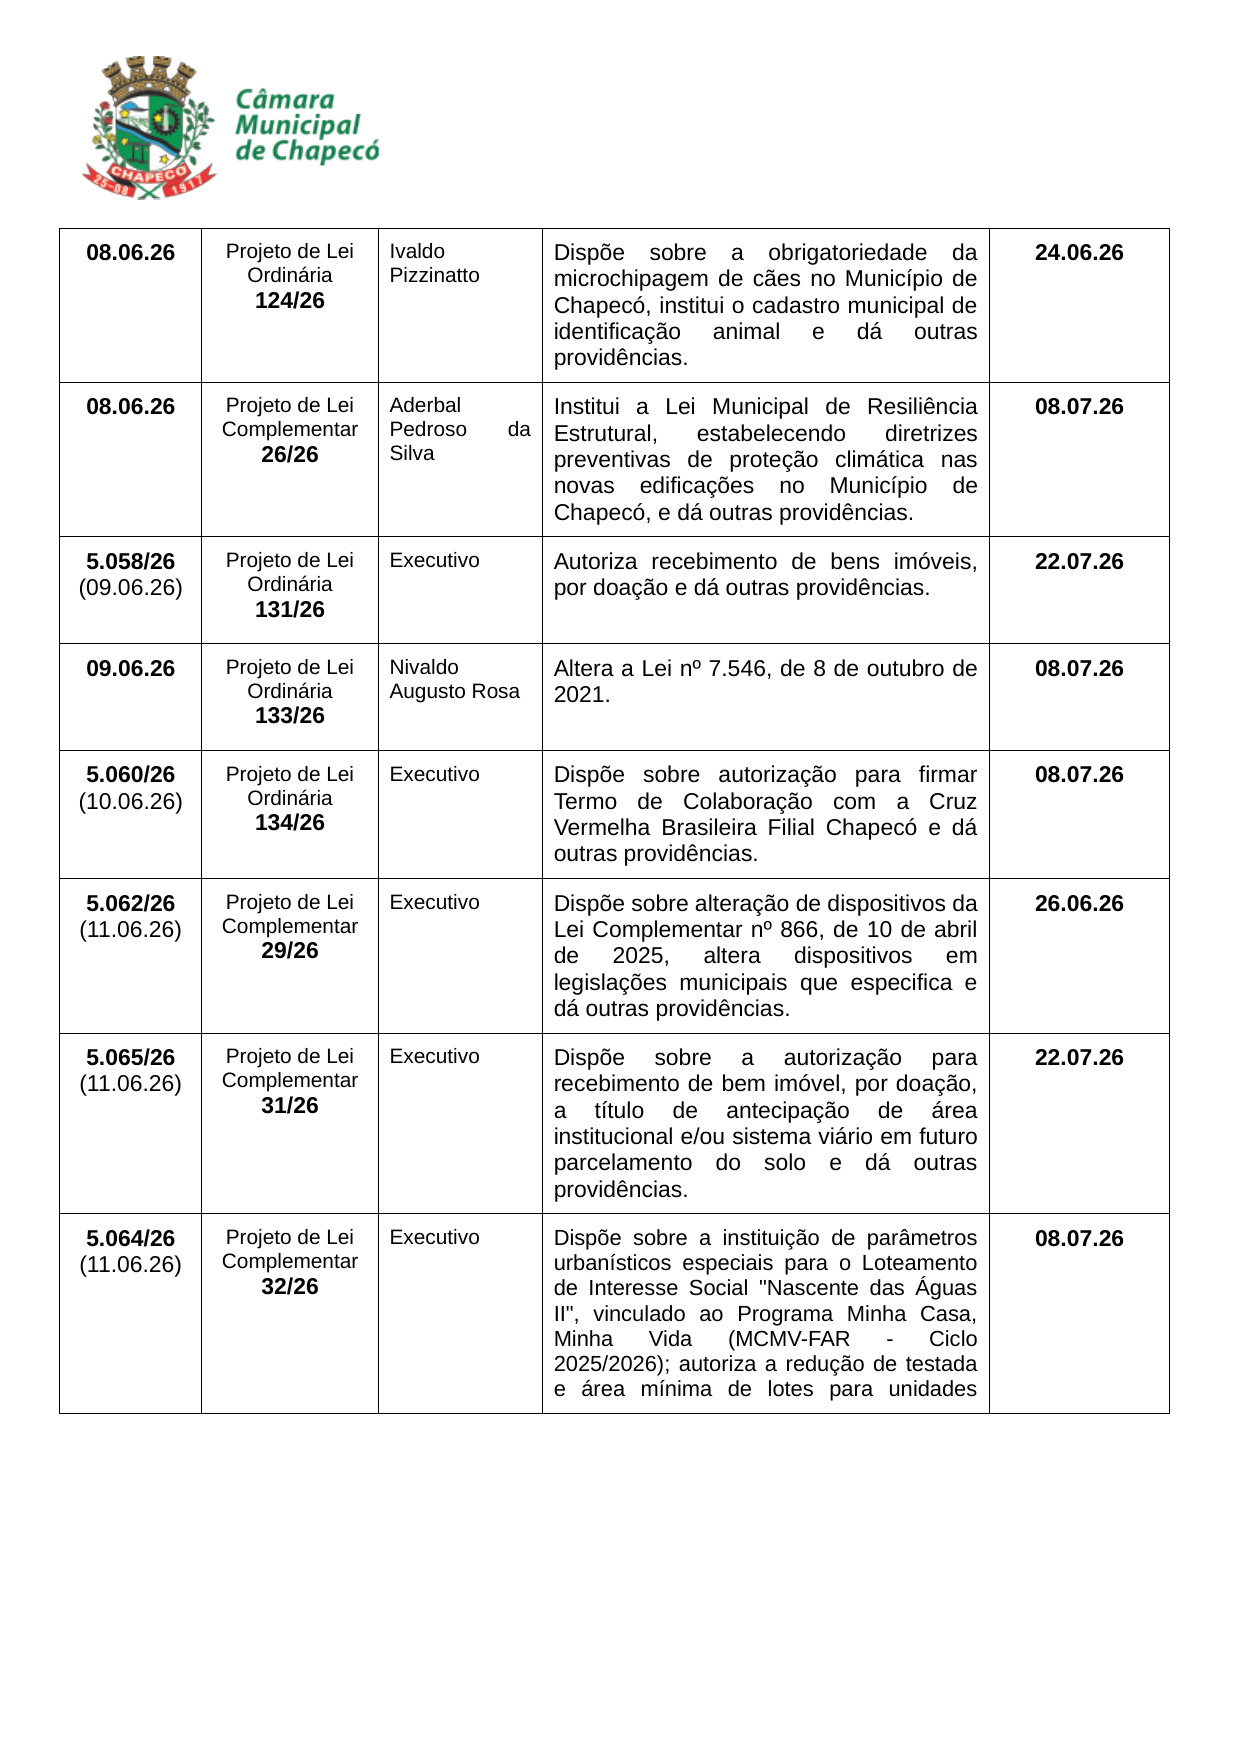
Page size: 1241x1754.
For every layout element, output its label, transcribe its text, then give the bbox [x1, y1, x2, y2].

table_cell 5.058/26 (09.06.26) [60, 537, 201, 643]
table_cell 08.06.26 [60, 383, 201, 536]
table_cell Nivaldo Augusto Rosa [379, 644, 542, 750]
table_cell Aderbal Pedroso da Silva [379, 383, 542, 536]
table_cell 24.06.26 [990, 229, 1169, 382]
table_cell 08.07.26 [990, 644, 1169, 750]
table_cell Executivo [379, 879, 542, 1032]
table_cell 5.065/26 (11.06.26) [60, 1034, 201, 1213]
table_cell Autoriza recebimento de bens imóveis, por doação e dá outras providências. [543, 537, 989, 643]
table_cell 5.062/26 (11.06.26) [60, 879, 201, 1032]
table_cell Projeto de Lei Complementar 32/26 [202, 1214, 378, 1412]
table_cell 22.07.26 [990, 537, 1169, 643]
table_cell Dispõe sobre a instituição de parâmetros urbanísticos especiais para o Loteamento de Interesse Social "Nascente das Águas II", vinculado ao Programa Minha Casa, Minha Vida (MCMV-FAR - Ciclo 2025/2026); autoriza a redução de testada e área mínima de lotes para unidades [543, 1214, 989, 1412]
table_cell Projeto de Lei Complementar 29/26 [202, 879, 378, 1032]
table_cell Executivo [379, 537, 542, 643]
table_cell Institui a Lei Municipal de Resiliência Estrutural, estabelecendo diretrizes preventivas de proteção climática nas novas edificações no Município de Chapecó, e dá outras providências. [543, 383, 989, 536]
table_cell Dispõe sobre autorização para firmar Termo de Colaboração com a Cruz Vermelha Brasileira Filial Chapecó e dá outras providências. [543, 751, 989, 878]
table_cell Projeto de Lei Ordinária 131/26 [202, 537, 378, 643]
table_cell 5.064/26 (11.06.26) [60, 1214, 201, 1412]
table_cell Executivo [379, 1034, 542, 1213]
table_cell Executivo [379, 1214, 542, 1412]
table_cell Ivaldo Pizzinatto [379, 229, 542, 382]
table_cell 08.06.26 [60, 229, 201, 382]
table_cell Dispõe sobre a autorização para recebimento de bem imóvel, por doação, a título de antecipação de área institucional e/ou sistema viário em futuro parcelamento do solo e dá outras providências. [543, 1034, 989, 1213]
table_cell 08.07.26 [990, 383, 1169, 536]
table_cell Dispõe sobre alteração de dispositivos da Lei Complementar nº 866, de 10 de abril de 2025, altera dispositivos em legislações municipais que especifica e dá outras providências. [543, 879, 989, 1032]
table_cell 26.06.26 [990, 879, 1169, 1032]
table_cell 22.07.26 [990, 1034, 1169, 1213]
table_cell 5.060/26 (10.06.26) [60, 751, 201, 878]
table_cell 08.07.26 [990, 751, 1169, 878]
table_cell Projeto de Lei Ordinária 124/26 [202, 229, 378, 382]
table_cell Dispõe sobre a obrigatoriedade da microchipagem de cães no Município de Chapecó, institui o cadastro municipal de identificação animal e dá outras providências. [543, 229, 989, 382]
picture [81, 56, 379, 200]
table_cell Projeto de Lei Complementar 31/26 [202, 1034, 378, 1213]
table_cell Executivo [379, 751, 542, 878]
table_cell 08.07.26 [990, 1214, 1169, 1412]
table_cell Altera a Lei nº 7.546, de 8 de outubro de 2021. [543, 644, 989, 750]
table_cell 09.06.26 [60, 644, 201, 750]
table_cell Projeto de Lei Ordinária 134/26 [202, 751, 378, 878]
table_cell Projeto de Lei Ordinária 133/26 [202, 644, 378, 750]
table_cell Projeto de Lei Complementar 26/26 [202, 383, 378, 536]
